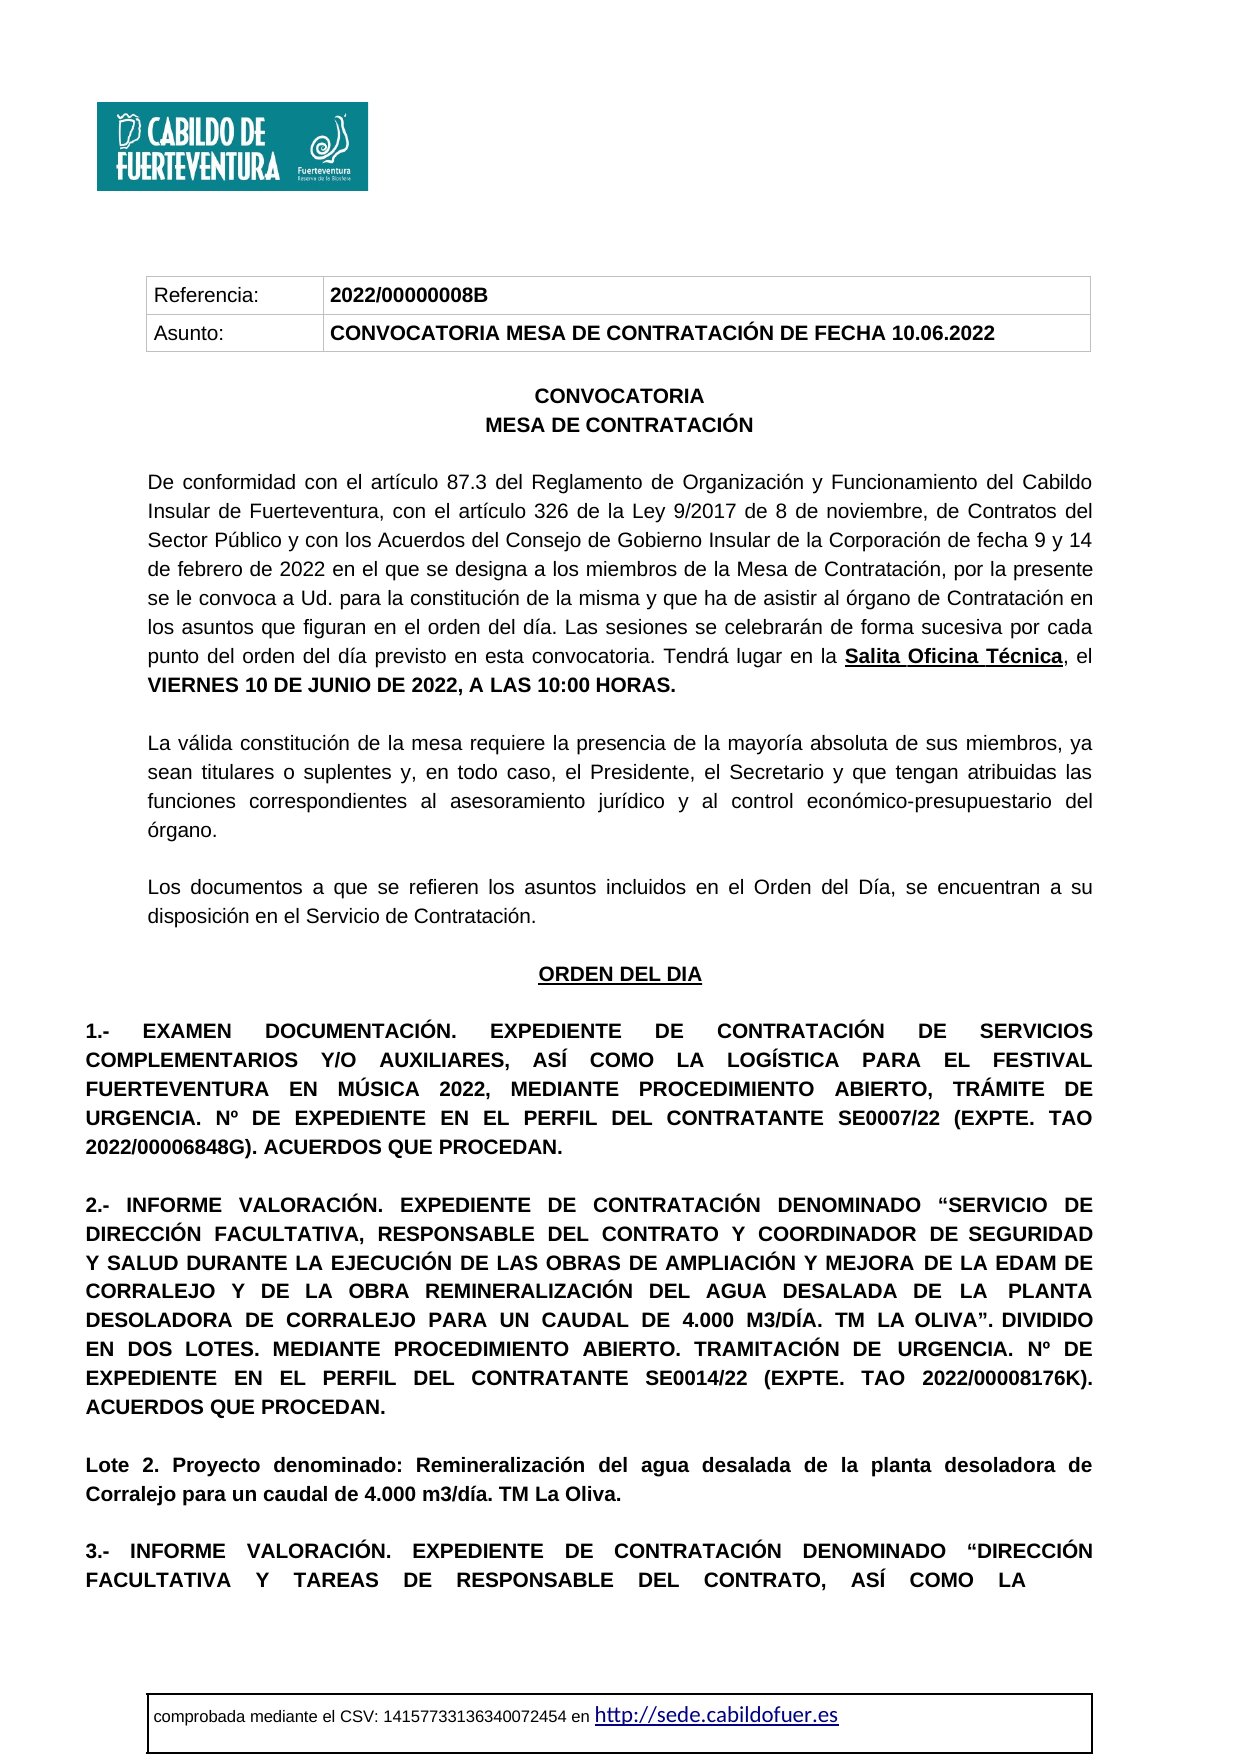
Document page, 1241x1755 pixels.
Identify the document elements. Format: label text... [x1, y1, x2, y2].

text 2.- INFORME VALORACIÓN. EXPEDIENTE DE CONTRATACIÓN DENOMINADO “SERVICIO DE DIRECCIÓN FACULTATIVA, RESPONSABLE DEL CONTRATO Y COORDINADOR DE SEGURIDAD Y SALUD DURANTE LA EJECUCIÓN DE LAS OBRAS DE AMPLIACIÓN Y MEJORA DE LA EDAM DE CORRALEJO Y DE LA OBRA REMINERALIZACIÓN DEL AGUA DESALADA DE LA PLANTA DESOLADORA DE CORRALEJO PARA UN CAUDAL DE 4.000 M3/DÍA. TM LA OLIVA”. DIVIDIDO EN DOS LOTES. MEDIANTE PROCEDIMIENTO ABIERTO. TRAMITACIÓN DE URGENCIA. Nº DE EXPEDIENTE EN EL PERFIL DEL CONTRATANTE SE0014/22 (EXPTE. TAO 2022/00008176K). ACUERDOS QUE PROCEDAN. [85, 1192, 1093, 1419]
table_cell CONVOCATORIA MESA DE CONTRATACIÓN DE FECHA 10.06.2022 [324, 315, 1090, 351]
text De conformidad con el artículo 87.3 del Reglamento de Organización y Funcionamiento del Cabildo Insular de Fuerteventura, con el artículo 326 de la Ley 9/2017 de 8 de noviembre, de Contratos del Sector Público y con los Acuerdos del Consejo de Gobierno Insular de la Corporación de fecha 9 y 14 de febrero de 2022 en el que se designa a los miembros de la Mesa de Contratación, por la presente se le convoca a Ud. para la constitución de la misma y que ha de asistir al órgano de Contratación en los asuntos que figuran en el orden del día. Las sesiones se celebrarán de forma sucesiva por cada punto del orden del día previsto en esta convocatoria. Tendrá lugar en la Salita Oficina Técnica, el VIERNES 10 DE JUNIO DE 2022, A LAS 10:00 HORAS. [147, 470, 1093, 697]
text CONVOCATORIA MESA DE CONTRATACIÓN [485, 384, 763, 437]
table_header 2022/00000008B [324, 277, 1090, 313]
text 3.- INFORME VALORACIÓN. EXPEDIENTE DE CONTRATACIÓN DENOMINADO “DIRECCIÓN FACULTATIVA Y TAREAS DE RESPONSABLE DEL CONTRATO, ASÍ COMO LA [85, 1539, 1093, 1592]
text La válida constitución de la mesa requiere la presencia de la mayoría absoluta de sus miembros, ya sean titulares o suplentes y, en todo caso, el Presidente, el Secretario y que tengan atribuidas las funciones correspondientes al asesoramiento jurídico y al control económico-presupuestario del órgano. [147, 731, 1093, 841]
text Lote 2. Proyecto denominado: Remineralización del agua desalada de la planta desoladora de Corralejo para un caudal de 4.000 m3/día. TM La Oliva. [85, 1453, 1093, 1506]
table_header Referencia: [147, 277, 323, 313]
text Los documentos a que se refieren los asuntos incluidos en el Orden del Día, se encuentran a su disposición en el Servicio de Contratación. [147, 875, 1093, 928]
text ORDEN DEL DIA [133, 962, 1107, 986]
table_cell Asunto: [147, 315, 323, 351]
text 1.- EXAMEN DOCUMENTACIÓN. EXPEDIENTE DE CONTRATACIÓN DE SERVICIOS COMPLEMENTARIOS Y/O AUXILIARES, ASÍ COMO LA LOGÍSTICA PARA EL FESTIVAL FUERTEVENTURA EN MÚSICA 2022, MEDIANTE PROCEDIMIENTO ABIERTO, TRÁMITE DE URGENCIA. Nº DE EXPEDIENTE EN EL PERFIL DEL CONTRATANTE SE0007/22 (EXPTE. TAO 2022/00006848G). ACUERDOS QUE PROCEDAN. [85, 1019, 1093, 1159]
